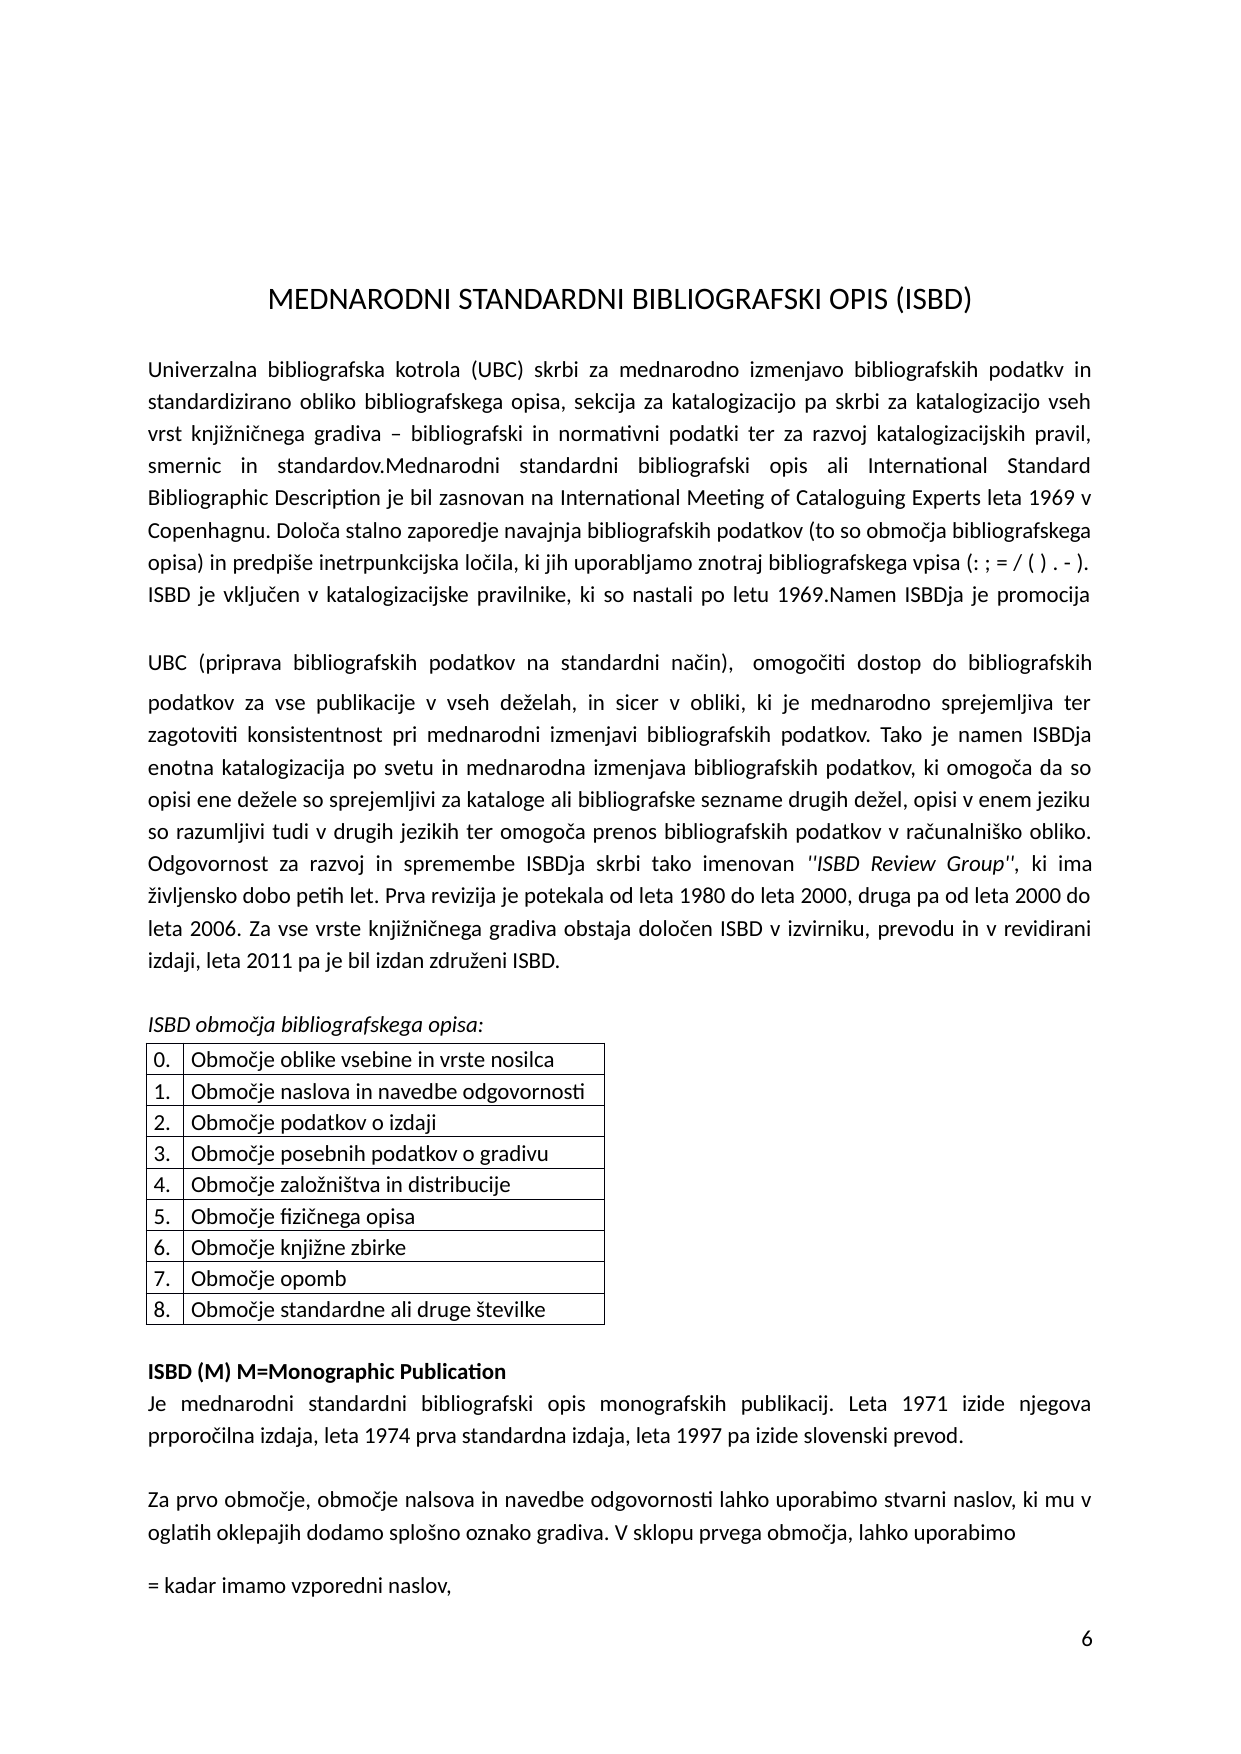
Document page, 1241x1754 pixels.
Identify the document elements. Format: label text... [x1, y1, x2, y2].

table_cell 7. [147, 1262, 183, 1292]
table_cell Območje podatkov o izdaji [184, 1106, 604, 1136]
text Za prvo območje, območje nalsova in navedbe odgovornosti lahko uporabimo stvarni naslov, ki mu v oglatih oklepajih dodamo splošno oznako gradiva. V sklopu prvega območja, lahko uporabimo [148, 1486, 1093, 1546]
table_cell Območje standardne ali druge številke [184, 1294, 604, 1324]
table_cell 4. [147, 1169, 183, 1199]
table_cell Območje knjižne zbirke [184, 1231, 604, 1261]
table_cell Območje naslova in navedbe odgovornosti [184, 1075, 604, 1105]
table_cell 8. [147, 1294, 183, 1324]
table_cell 5. [147, 1200, 183, 1230]
table_cell 3. [147, 1137, 183, 1167]
table_cell 2. [147, 1106, 183, 1136]
table_cell Območje založništva in distribucije [184, 1169, 604, 1199]
text ISBD območja bibliografskega opisa: [148, 1010, 1093, 1038]
text = kadar imamo vzporedni naslov, [148, 1571, 1093, 1599]
text Je mednarodni standardni bibliografski opis monografskih publikacij. Leta 1971 izide njegova prporočilna izdaja, leta 1974 prva standardna izdaja, leta 1997 pa izide slovenski prevod. [148, 1389, 1093, 1449]
table_cell Območje fizičnega opisa [184, 1200, 604, 1230]
table_header 0. [147, 1044, 183, 1074]
table_header Območje oblike vsebine in vrste nosilca [184, 1044, 604, 1074]
subtitle Univerzalna bibliografska kotrola (UBC) skrbi za mednarodno izmenjavo bibliografskih podatkv in standardizirano obliko bibliografskega opisa, sekcija za katalogizacijo pa skrbi za katalogizacijo vseh vrst knjižničnega gradiva – bibliografski in normativni podatki ter za razvoj katalogizacijskih pravil, smernic in standardov.Mednarodni standardni bibliografski opis ali International Standard Bibliographic Description je bil zasnovan na International Meeting of Cataloguing Experts leta 1969 v Copenhagnu. Določa stalno zaporedje navajnja bibliografskih podatkov (to so območja bibliografskega opisa) in predpiše inetrpunkcijska ločila, ki jih uporabljamo znotraj bibliografskega vpisa (: ; = / ( ) . - ). ISBD je vključen v katalogizacijske pravilnike, ki so nastali po letu 1969.Namen ISBDja je promocija UBC (priprava bibliografskih podatkov na standardni način), omogočiti dostop do bibliografskih podatkov za vse publikacije v vseh deželah, in sicer v obliki, ki je mednarodno sprejemljiva ter zagotoviti konsistentnost pri mednarodni izmenjavi bibliografskih podatkov. Tako je namen ISBDja enotna katalogizacija po svetu in mednarodna izmenjava bibliografskih podatkov, ki omogoča da so opisi ene dežele so sprejemljivi za kataloge ali bibliografske sezname drugih dežel, opisi v enem jeziku so razumljivi tudi v drugih jezikih ter omogoča prenos bibliografskih podatkov v računalniško obliko. Odgovornost za razvoj in spremembe ISBDja skrbi tako imenovan ''ISBD Review Group'', ki ima življensko dobo petih let. Prva revizija je potekala od leta 1980 do leta 2000, druga pa od leta 2000 do leta 2006. Za vse vrste knjižničnega gradiva obstaja določen ISBD v izvirniku, prevodu in v revidirani izdaji, leta 2011 pa je bil izdan združeni ISBD. [148, 355, 1093, 974]
text MEDNARODNI STANDARDNI BIBLIOGRAFSKI OPIS (ISBD) [148, 279, 1093, 317]
table_cell Območje opomb [184, 1262, 604, 1292]
table_cell Območje posebnih podatkov o gradivu [184, 1137, 604, 1167]
table_cell 6. [147, 1231, 183, 1261]
table_cell 1. [147, 1075, 183, 1105]
text ISBD (M) M=Monographic Publication [148, 1357, 1093, 1385]
